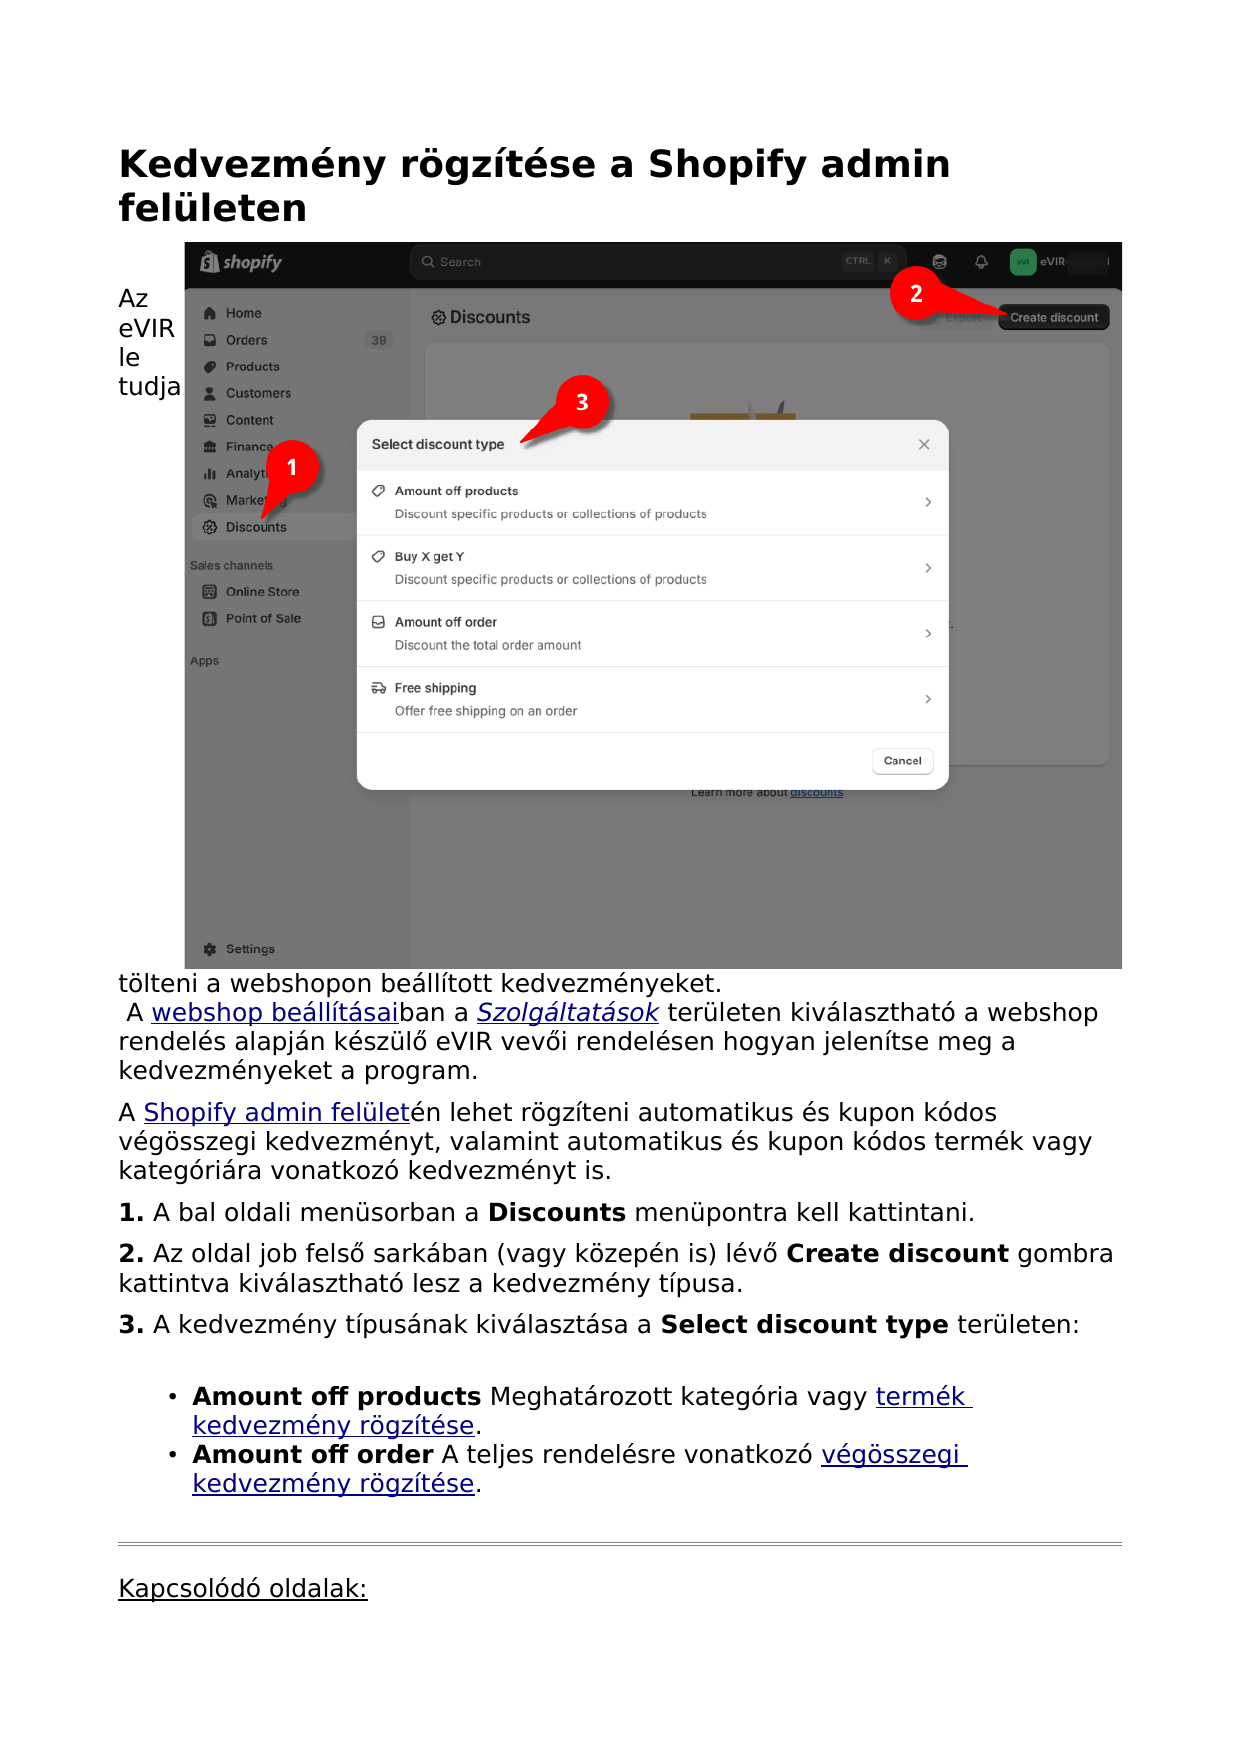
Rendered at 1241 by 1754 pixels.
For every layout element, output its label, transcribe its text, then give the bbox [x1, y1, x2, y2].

text 3. A kedvezmény típusának kiválasztása a Select discount type területen: [118, 1311, 1122, 1340]
picture [184, 242, 1123, 969]
text 1. A bal oldali menüsorban a Discounts menüpontra kell kattintani. [118, 1198, 1122, 1227]
text A Shopify admin felületén lehet rögzíteni automatikus és kupon kódos végösszegi kedvezményt, valamint automatikus és kupon kódos termék vagy kategóriára vonatkozó kedvezményt is. [118, 1098, 1122, 1186]
text Kapcsolódó oldalak: [118, 1574, 1122, 1603]
text Az eVIR le tudja tölteni a webshopon beállított kedvezményeket. A webshop beállításaiban a Szolgáltatások területen kiválasztható a webshop rendelés alapján készülő eVIR vevői rendelésen hogyan jelenítse meg a kedvezményeket a program. [118, 284, 1122, 1086]
text 2. Az oldal job felső sarkában (vagy közepén is) lévő Create discount gombra kattintva kiválasztható lesz a kedvezmény típusa. [118, 1240, 1122, 1298]
list Amount off products Meghatározott kategória vagy termék kedvezmény rögzítése. [177, 1382, 1122, 1440]
subtitle Kedvezmény rögzítése a Shopify admin felületen [118, 143, 1122, 230]
list Amount off order A teljes rendelésre vonatkozó végösszegi kedvezmény rögzítése. [177, 1440, 1122, 1498]
